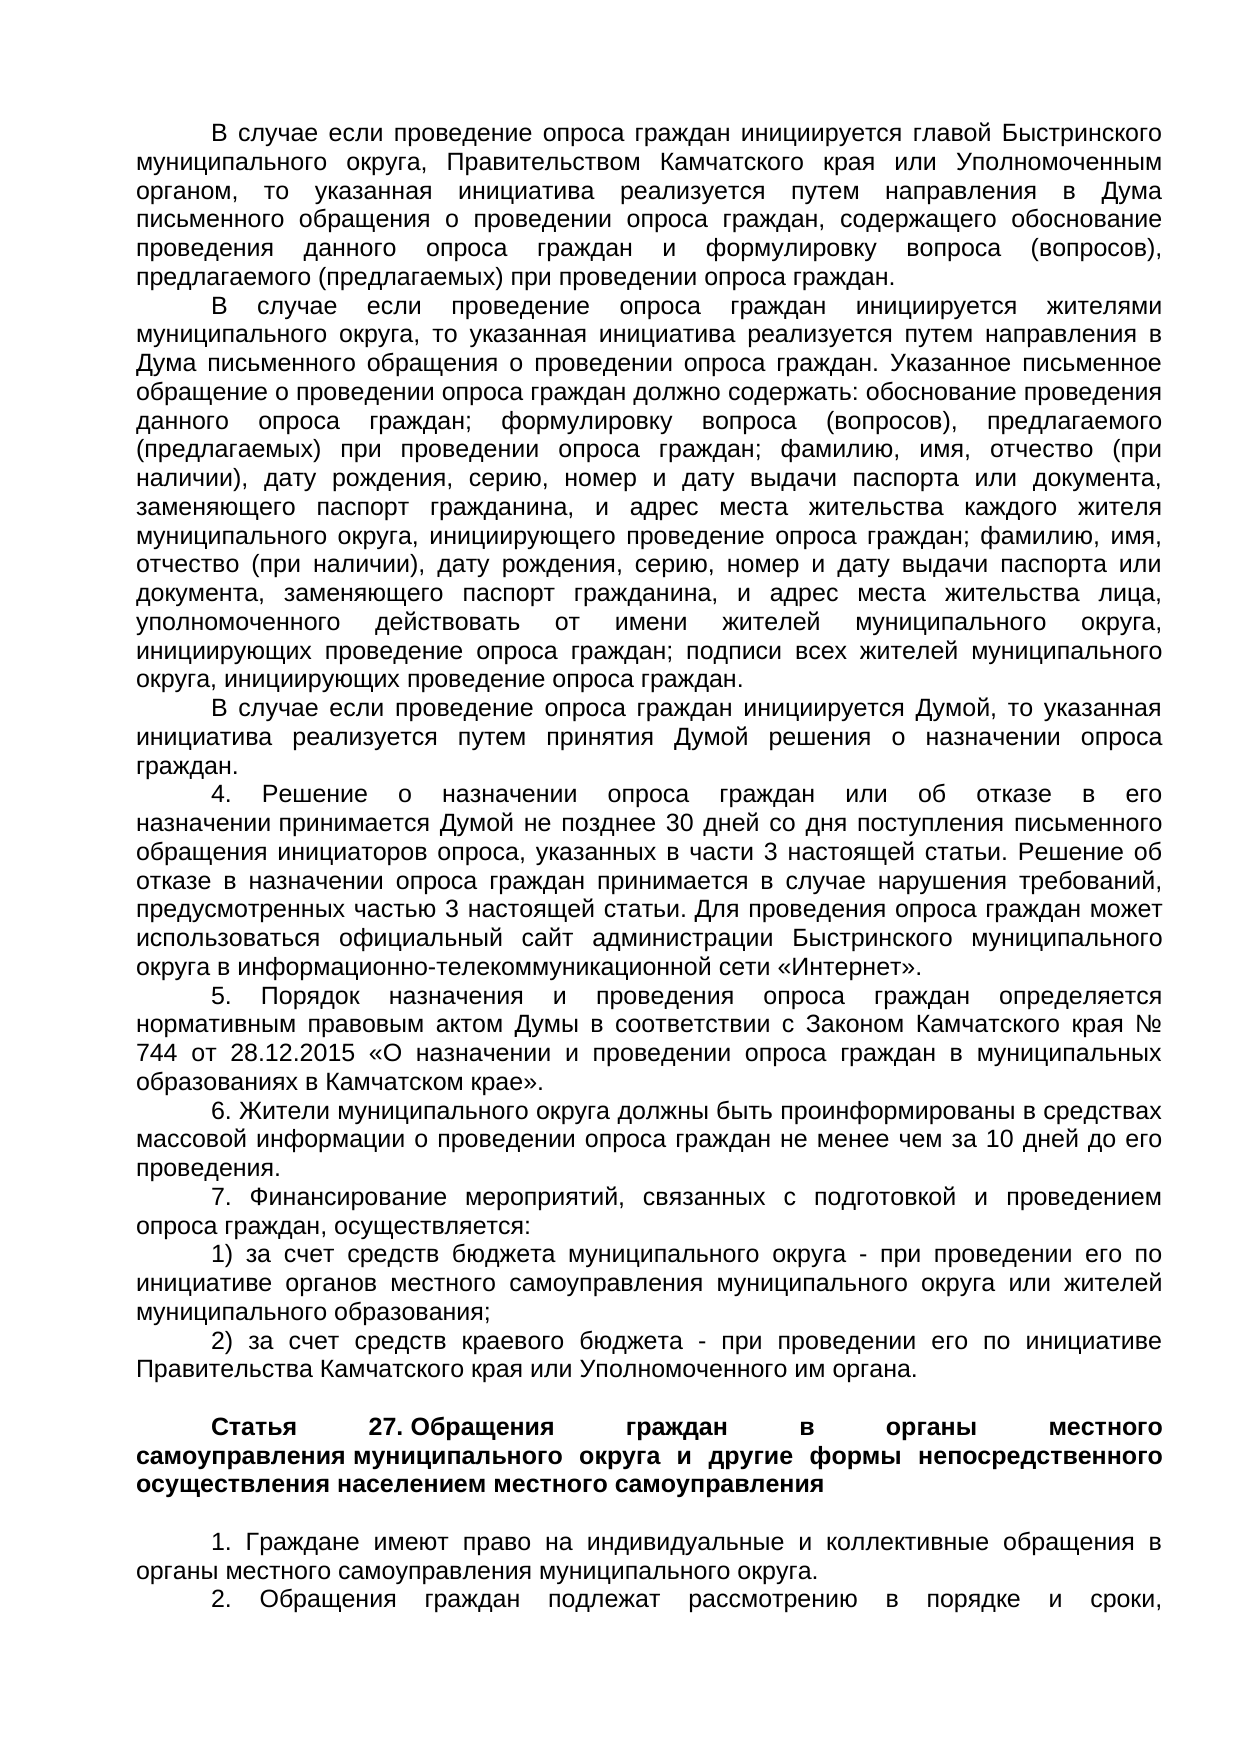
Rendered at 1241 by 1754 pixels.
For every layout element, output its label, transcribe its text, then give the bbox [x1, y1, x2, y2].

text 2) за счет средств краевого бюджета - при проведении его по инициативе Правительства Камчатского края или Уполномоченного им органа. [136, 1326, 1163, 1383]
text 6. Жители муниципального округа должны быть проинформированы в средствах массовой информации о проведении опроса граждан не менее чем за 10 дней до его проведения. [136, 1096, 1163, 1182]
text 1. Граждане имеют право на индивидуальные и коллективные обращения в органы местного самоуправления муниципального округа. [136, 1527, 1163, 1584]
text В случае если проведение опроса граждан инициируется жителями муниципального округа, то указанная инициатива реализуется путем направления в Дума письменного обращения о проведении опроса граждан. Указанное письменное обращение о проведении опроса граждан должно содержать: обоснование проведения данного опроса граждан; формулировку вопроса (вопросов), предлагаемого (предлагаемых) при проведении опроса граждан; фамилию, имя, отчество (при наличии), дату рождения, серию, номер и дату выдачи паспорта или документа, заменяющего паспорт гражданина, и адрес места жительства каждого жителя муниципального округа, инициирующего проведение опроса граждан; фамилию, имя, отчество (при наличии), дату рождения, серию, номер и дату выдачи паспорта или документа, заменяющего паспорт гражданина, и адрес места жительства лица, уполномоченного действовать от имени жителей муниципального округа, инициирующих проведение опроса граждан; подписи всех жителей муниципального округа, инициирующих проведение опроса граждан. [136, 291, 1163, 693]
text В случае если проведение опроса граждан инициируется Думой, то указанная инициатива реализуется путем принятия Думой решения о назначении опроса граждан. [136, 693, 1163, 779]
text 1) за счет средств бюджета муниципального округа - при проведении его по инициативе органов местного самоуправления муниципального округа или жителей муниципального образования; [136, 1239, 1163, 1326]
text Статья 27. Обращения граждан в органы местного самоуправления муниципального округа и другие формы непосредственного осуществления населением местного самоуправления [136, 1412, 1163, 1498]
text 2. Обращения граждан подлежат рассмотрению в порядке и сроки, [136, 1584, 1163, 1613]
text 5. Порядок назначения и проведения опроса граждан определяется нормативным правовым актом Думы в соответствии с Законом Камчатского края № 744 от 28.12.2015 «О назначении и проведении опроса граждан в муниципальных образованиях в Камчатском крае». [136, 981, 1163, 1096]
text В случае если проведение опроса граждан инициируется главой Быстринского муниципального округа, Правительством Камчатского края или Уполномоченным органом, то указанная инициатива реализуется путем направления в Дума письменного обращения о проведении опроса граждан, содержащего обоснование проведения данного опроса граждан и формулировку вопроса (вопросов), предлагаемого (предлагаемых) при проведении опроса граждан. [136, 118, 1163, 291]
text 4. Решение о назначении опроса граждан или об отказе в его назначении принимается Думой не позднее 30 дней со дня поступления письменного обращения инициаторов опроса, указанных в части 3 настоящей статьи. Решение об отказе в назначении опроса граждан принимается в случае нарушения требований, предусмотренных частью 3 настоящей статьи. Для проведения опроса граждан может использоваться официальный сайт администрации Быстринского муниципального округа в информационно-телекоммуникационной сети «Интернет». [136, 779, 1163, 981]
text 7. Финансирование мероприятий, связанных с подготовкой и проведением опроса граждан, осуществляется: [136, 1182, 1163, 1239]
